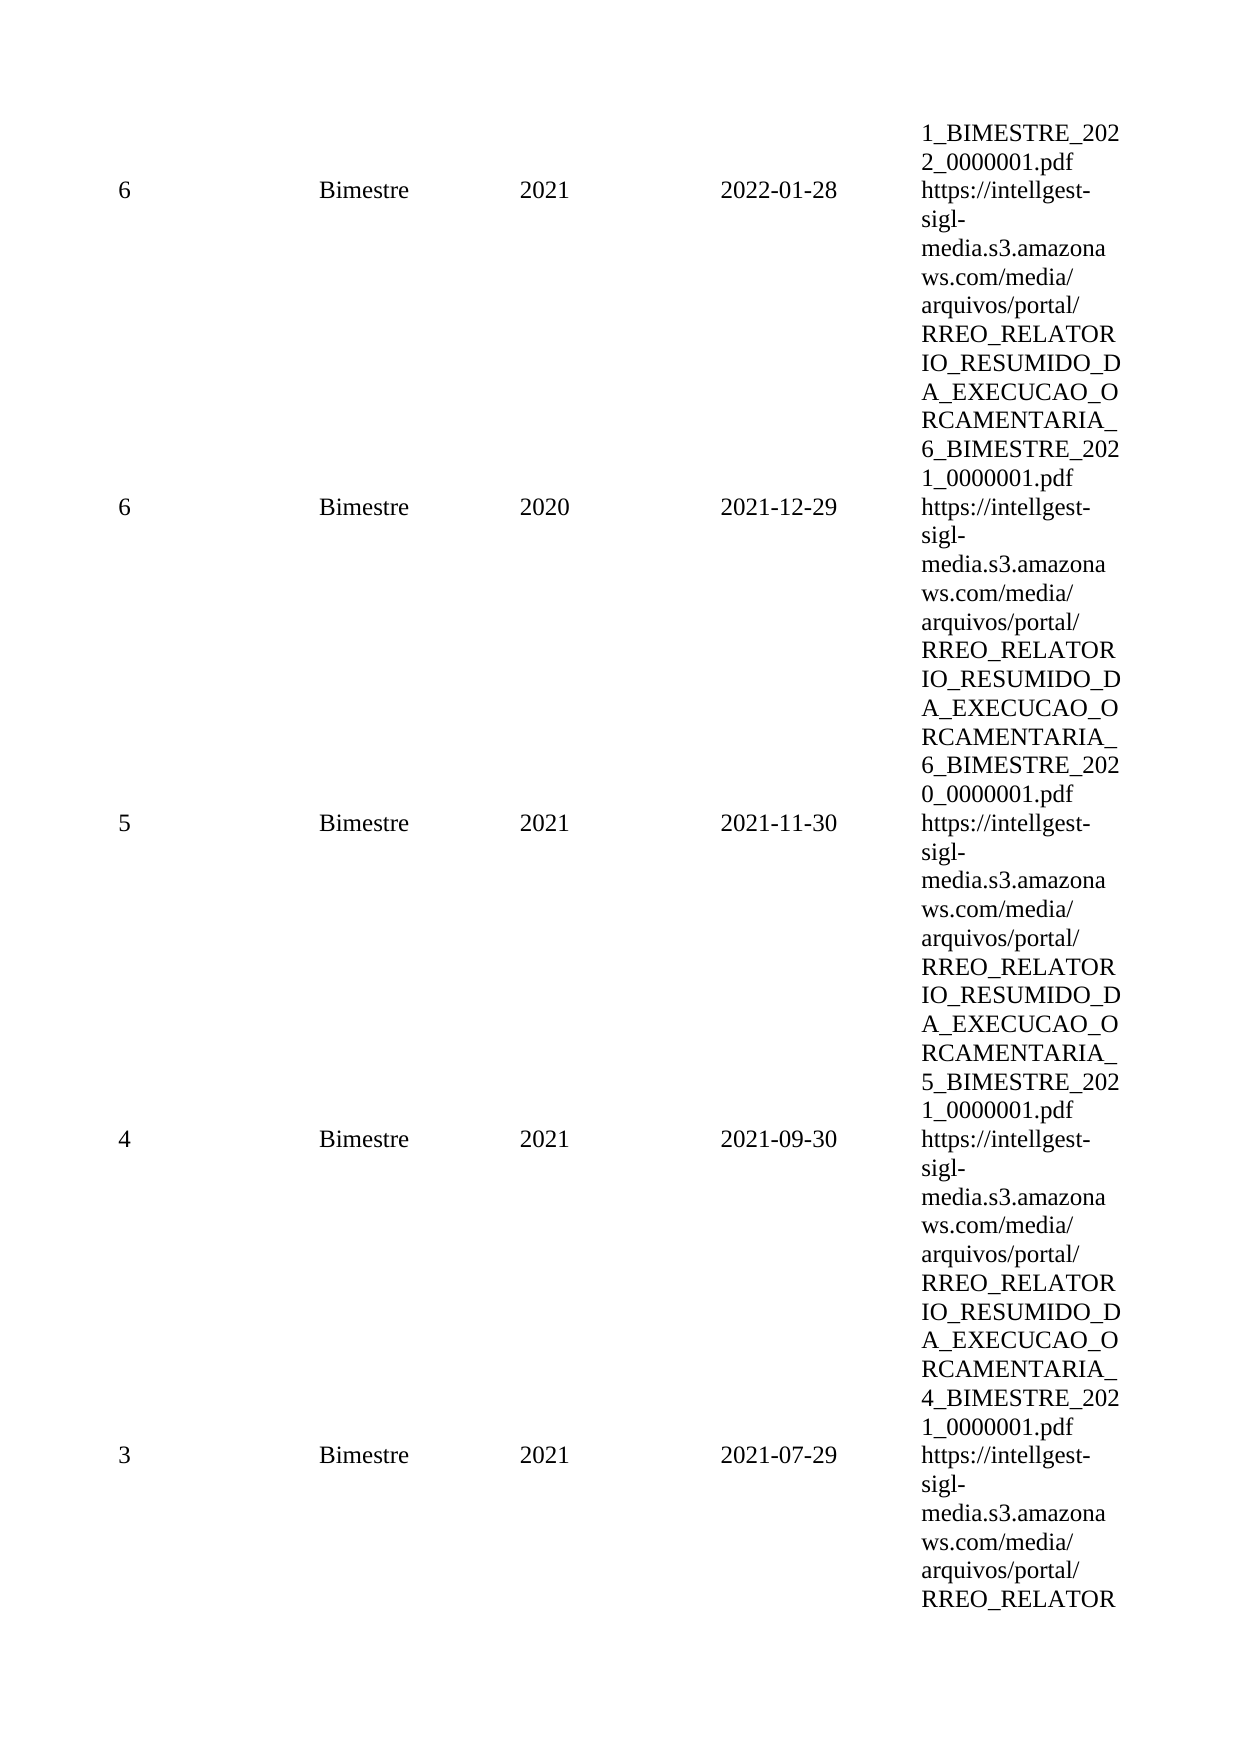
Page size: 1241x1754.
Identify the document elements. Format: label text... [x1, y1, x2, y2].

table_cell 2021-07-29 [720, 1441, 921, 1613]
table_cell 1_BIMESTRE_2022_0000001.pdf [921, 118, 1122, 176]
table_cell 6 [118, 176, 319, 492]
table_cell 2021 [520, 176, 720, 492]
table_cell Bimestre [319, 492, 519, 808]
table_cell https://intellgest-sigl-media.s3.amazonaws.com/media/arquivos/portal/RREO_RELATORIO_RESUMIDO_DA_EXECUCAO_ORCAMENTARIA_5_BIMESTRE_2021_0000001.pdf [921, 808, 1122, 1124]
table_cell Bimestre [319, 1124, 519, 1441]
table_cell [520, 118, 720, 176]
table_cell [319, 118, 519, 176]
table_cell [118, 118, 319, 176]
table_cell 2021-11-30 [720, 808, 921, 1124]
table_cell 2021-09-30 [720, 1124, 921, 1441]
table_cell 2022-01-28 [720, 176, 921, 492]
table_cell 2020 [520, 492, 720, 808]
table_cell https://intellgest-sigl-media.s3.amazonaws.com/media/arquivos/portal/RREO_RELATOR [921, 1441, 1122, 1613]
table_cell https://intellgest-sigl-media.s3.amazonaws.com/media/arquivos/portal/RREO_RELATORIO_RESUMIDO_DA_EXECUCAO_ORCAMENTARIA_6_BIMESTRE_2020_0000001.pdf [921, 492, 1122, 808]
table_cell 3 [118, 1441, 319, 1613]
table_cell 5 [118, 808, 319, 1124]
table_cell https://intellgest-sigl-media.s3.amazonaws.com/media/arquivos/portal/RREO_RELATORIO_RESUMIDO_DA_EXECUCAO_ORCAMENTARIA_6_BIMESTRE_2021_0000001.pdf [921, 176, 1122, 492]
table_cell Bimestre [319, 808, 519, 1124]
table_cell 6 [118, 492, 319, 808]
table_cell Bimestre [319, 1441, 519, 1613]
table_cell [720, 118, 921, 176]
table_cell Bimestre [319, 176, 519, 492]
table_cell 2021 [520, 1441, 720, 1613]
table_cell 2021 [520, 1124, 720, 1441]
table_cell 2021-12-29 [720, 492, 921, 808]
table_cell https://intellgest-sigl-media.s3.amazonaws.com/media/arquivos/portal/RREO_RELATORIO_RESUMIDO_DA_EXECUCAO_ORCAMENTARIA_4_BIMESTRE_2021_0000001.pdf [921, 1124, 1122, 1441]
table_cell 2021 [520, 808, 720, 1124]
table_cell 4 [118, 1124, 319, 1441]
